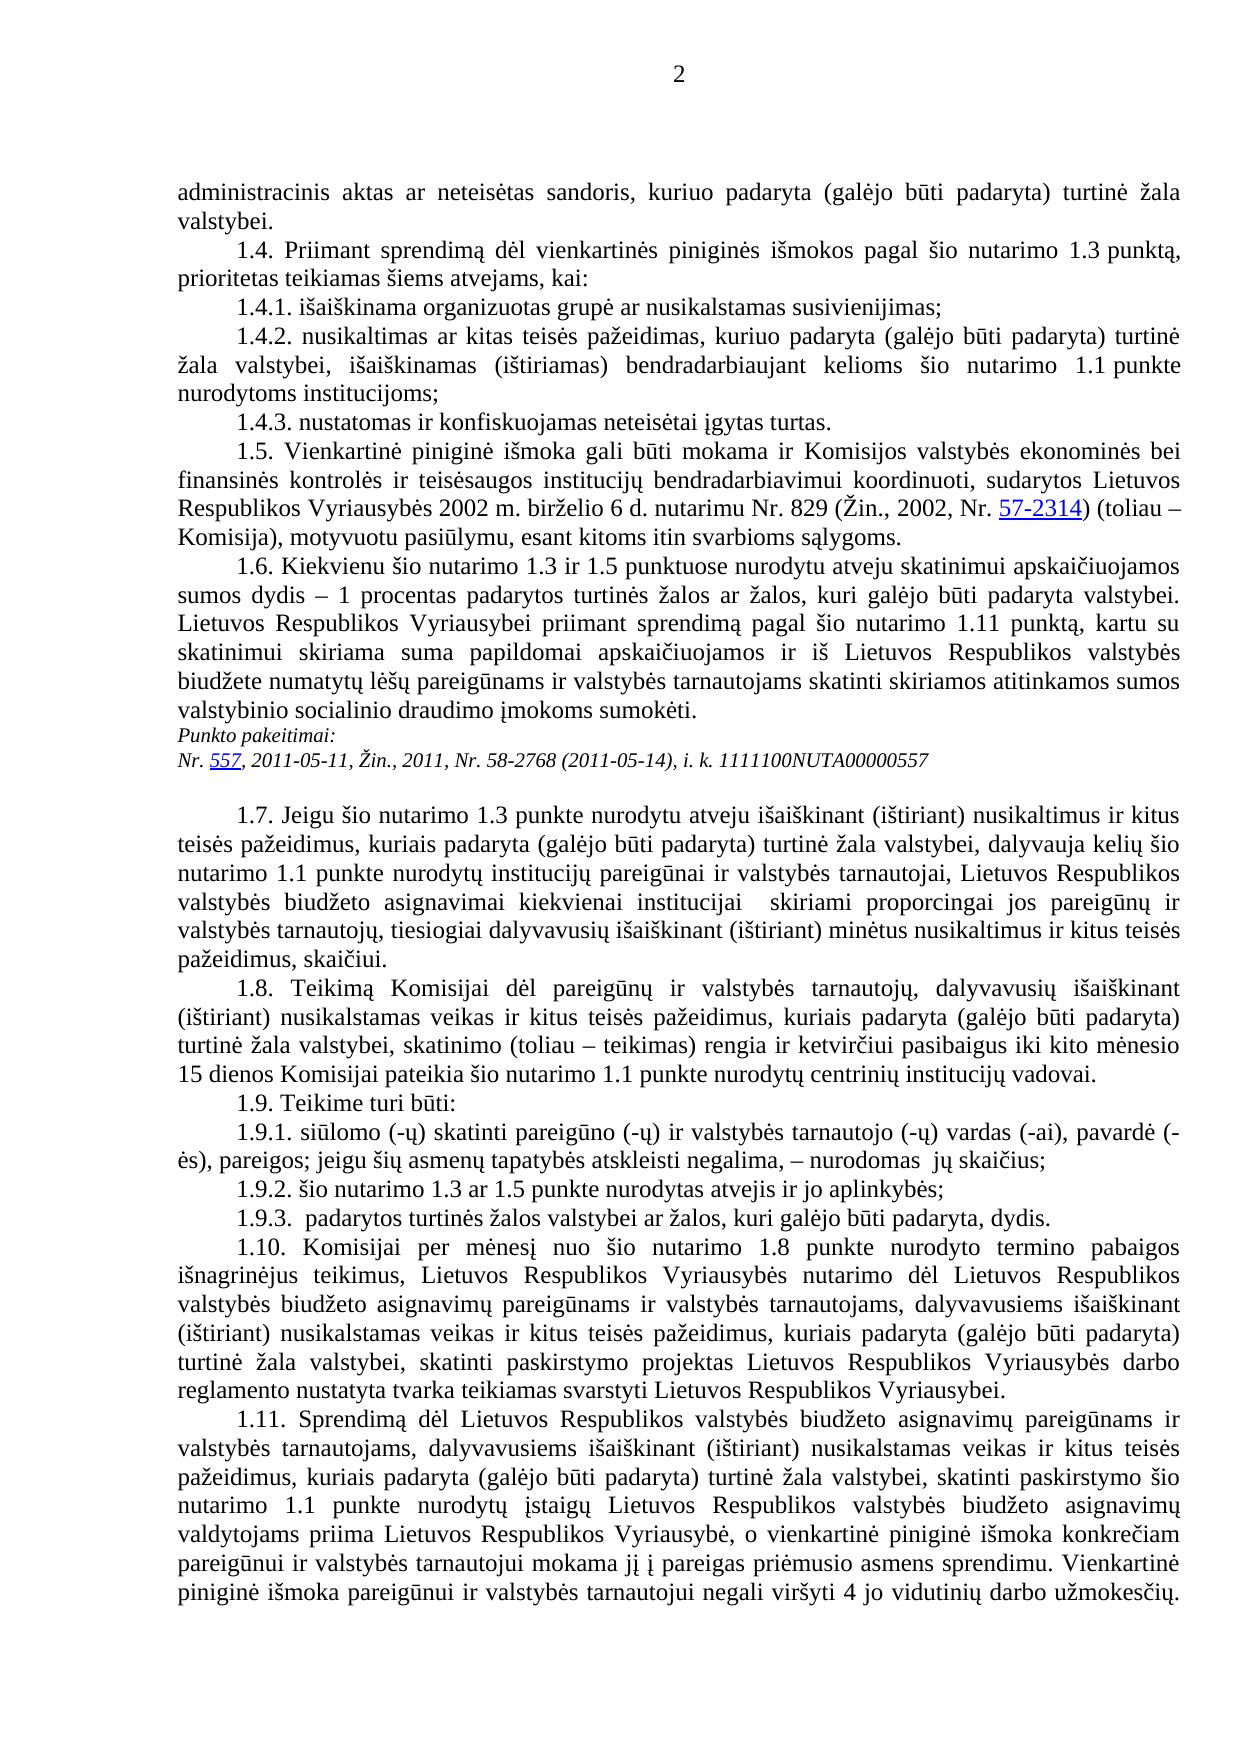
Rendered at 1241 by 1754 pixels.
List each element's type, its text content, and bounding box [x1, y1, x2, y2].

text 1.9. Teikime turi būti: [177, 1088, 1181, 1117]
text Punkto pakeitimai: [177, 723, 1181, 747]
text administracinis aktas ar neteisėtas sandoris, kuriuo padaryta (galėjo būti padaryta) turtinė žala valstybei. [177, 177, 1181, 235]
text 1.11. Sprendimą dėl Lietuvos Respublikos valstybės biudžeto asignavimų pareigūnams ir valstybės tarnautojams, dalyvavusiems išaiškinant (ištiriant) nusikalstamas veikas ir kitus teisės pažeidimus, kuriais padaryta (galėjo būti padaryta) turtinė žala valstybei, skatinti paskirstymo šio nutarimo 1.1 punkte nurodytų įstaigų Lietuvos Respublikos valstybės biudžeto asignavimų valdytojams priima Lietuvos Respublikos Vyriausybė, o vienkartinė piniginė išmoka konkrečiam pareigūnui ir valstybės tarnautojui mokama jį į pareigas priėmusio asmens sprendimu. Vienkartinė piniginė išmoka pareigūnui ir valstybės tarnautojui negali viršyti 4 jo vidutinių darbo užmokesčių. [177, 1404, 1181, 1605]
text 1.4.2. nusikaltimas ar kitas teisės pažeidimas, kuriuo padaryta (galėjo būti padaryta) turtinė žala valstybei, išaiškinamas (ištiriamas) bendradarbiaujant kelioms šio nutarimo 1.1 punkte nurodytoms institucijoms; [177, 321, 1181, 407]
text 1.9.3. padarytos turtinės žalos valstybei ar žalos, kuri galėjo būti padaryta, dydis. [177, 1203, 1181, 1232]
text 1.9.2. šio nutarimo 1.3 ar 1.5 punkte nurodytas atvejis ir jo aplinkybės; [177, 1174, 1181, 1203]
text 1.7. Jeigu šio nutarimo 1.3 punkte nurodytu atveju išaiškinant (ištiriant) nusikaltimus ir kitus teisės pažeidimus, kuriais padaryta (galėjo būti padaryta) turtinė žala valstybei, dalyvauja kelių šio nutarimo 1.1 punkte nurodytų institucijų pareigūnai ir valstybės tarnautojai, Lietuvos Respublikos valstybės biudžeto asignavimai kiekvienai institucijai skiriami proporcingai jos pareigūnų ir valstybės tarnautojų, tiesiogiai dalyvavusių išaiškinant (ištiriant) minėtus nusikaltimus ir kitus teisės pažeidimus, skaičiui. [177, 800, 1181, 973]
text 1.4. Priimant sprendimą dėl vienkartinės piniginės išmokos pagal šio nutarimo 1.3 punktą, prioritetas teikiamas šiems atvejams, kai: [177, 235, 1181, 292]
text 1.6. Kiekvienu šio nutarimo 1.3 ir 1.5 punktuose nurodytu atveju skatinimui apskaičiuojamos sumos dydis – 1 procentas padarytos turtinės žalos ar žalos, kuri galėjo būti padaryta valstybei. Lietuvos Respublikos Vyriausybei priimant sprendimą pagal šio nutarimo 1.11 punktą, kartu su skatinimui skiriama suma papildomai apskaičiuojamos ir iš Lietuvos Respublikos valstybės biudžete numatytų lėšų pareigūnams ir valstybės tarnautojams skatinti skiriamos atitinkamos sumos valstybinio socialinio draudimo įmokoms sumokėti. [177, 551, 1181, 723]
text 1.8. Teikimą Komisijai dėl pareigūnų ir valstybės tarnautojų, dalyvavusių išaiškinant (ištiriant) nusikalstamas veikas ir kitus teisės pažeidimus, kuriais padaryta (galėjo būti padaryta) turtinė žala valstybei, skatinimo (toliau – teikimas) rengia ir ketvirčiui pasibaigus iki kito mėnesio 15 dienos Komisijai pateikia šio nutarimo 1.1 punkte nurodytų centrinių institucijų vadovai. [177, 973, 1181, 1088]
text 1.5. Vienkartinė piniginė išmoka gali būti mokama ir Komisijos valstybės ekonominės bei finansinės kontrolės ir teisėsaugos institucijų bendradarbiavimui koordinuoti, sudarytos Lietuvos Respublikos Vyriausybės 2002 m. birželio 6 d. nutarimu Nr. 829 (Žin., 2002, Nr. 57-2314) (toliau – Komisija), motyvuotu pasiūlymu, esant kitoms itin svarbioms sąlygoms. [177, 436, 1181, 551]
text 1.4.3. nustatomas ir konfiskuojamas neteisėtai įgytas turtas. [177, 407, 1181, 436]
text Nr. 557, 2011-05-11, Žin., 2011, Nr. 58-2768 (2011-05-14), i. k. 1111100NUTA00000557 [177, 747, 1181, 772]
text 1.10. Komisijai per mėnesį nuo šio nutarimo 1.8 punkte nurodyto termino pabaigos išnagrinėjus teikimus, Lietuvos Respublikos Vyriausybės nutarimo dėl Lietuvos Respublikos valstybės biudžeto asignavimų pareigūnams ir valstybės tarnautojams, dalyvavusiems išaiškinant (ištiriant) nusikalstamas veikas ir kitus teisės pažeidimus, kuriais padaryta (galėjo būti padaryta) turtinė žala valstybei, skatinti paskirstymo projektas Lietuvos Respublikos Vyriausybės darbo reglamento nustatyta tvarka teikiamas svarstyti Lietuvos Respublikos Vyriausybei. [177, 1232, 1181, 1404]
text 1.4.1. išaiškinama organizuotas grupė ar nusikalstamas susivienijimas; [177, 292, 1181, 321]
text 1.9.1. siūlomo (-ų) skatinti pareigūno (-ų) ir valstybės tarnautojo (-ų) vardas (-ai), pavardė (-ės), pareigos; jeigu šių asmenų tapatybės atskleisti negalima, – nurodomas jų skaičius; [177, 1117, 1181, 1174]
